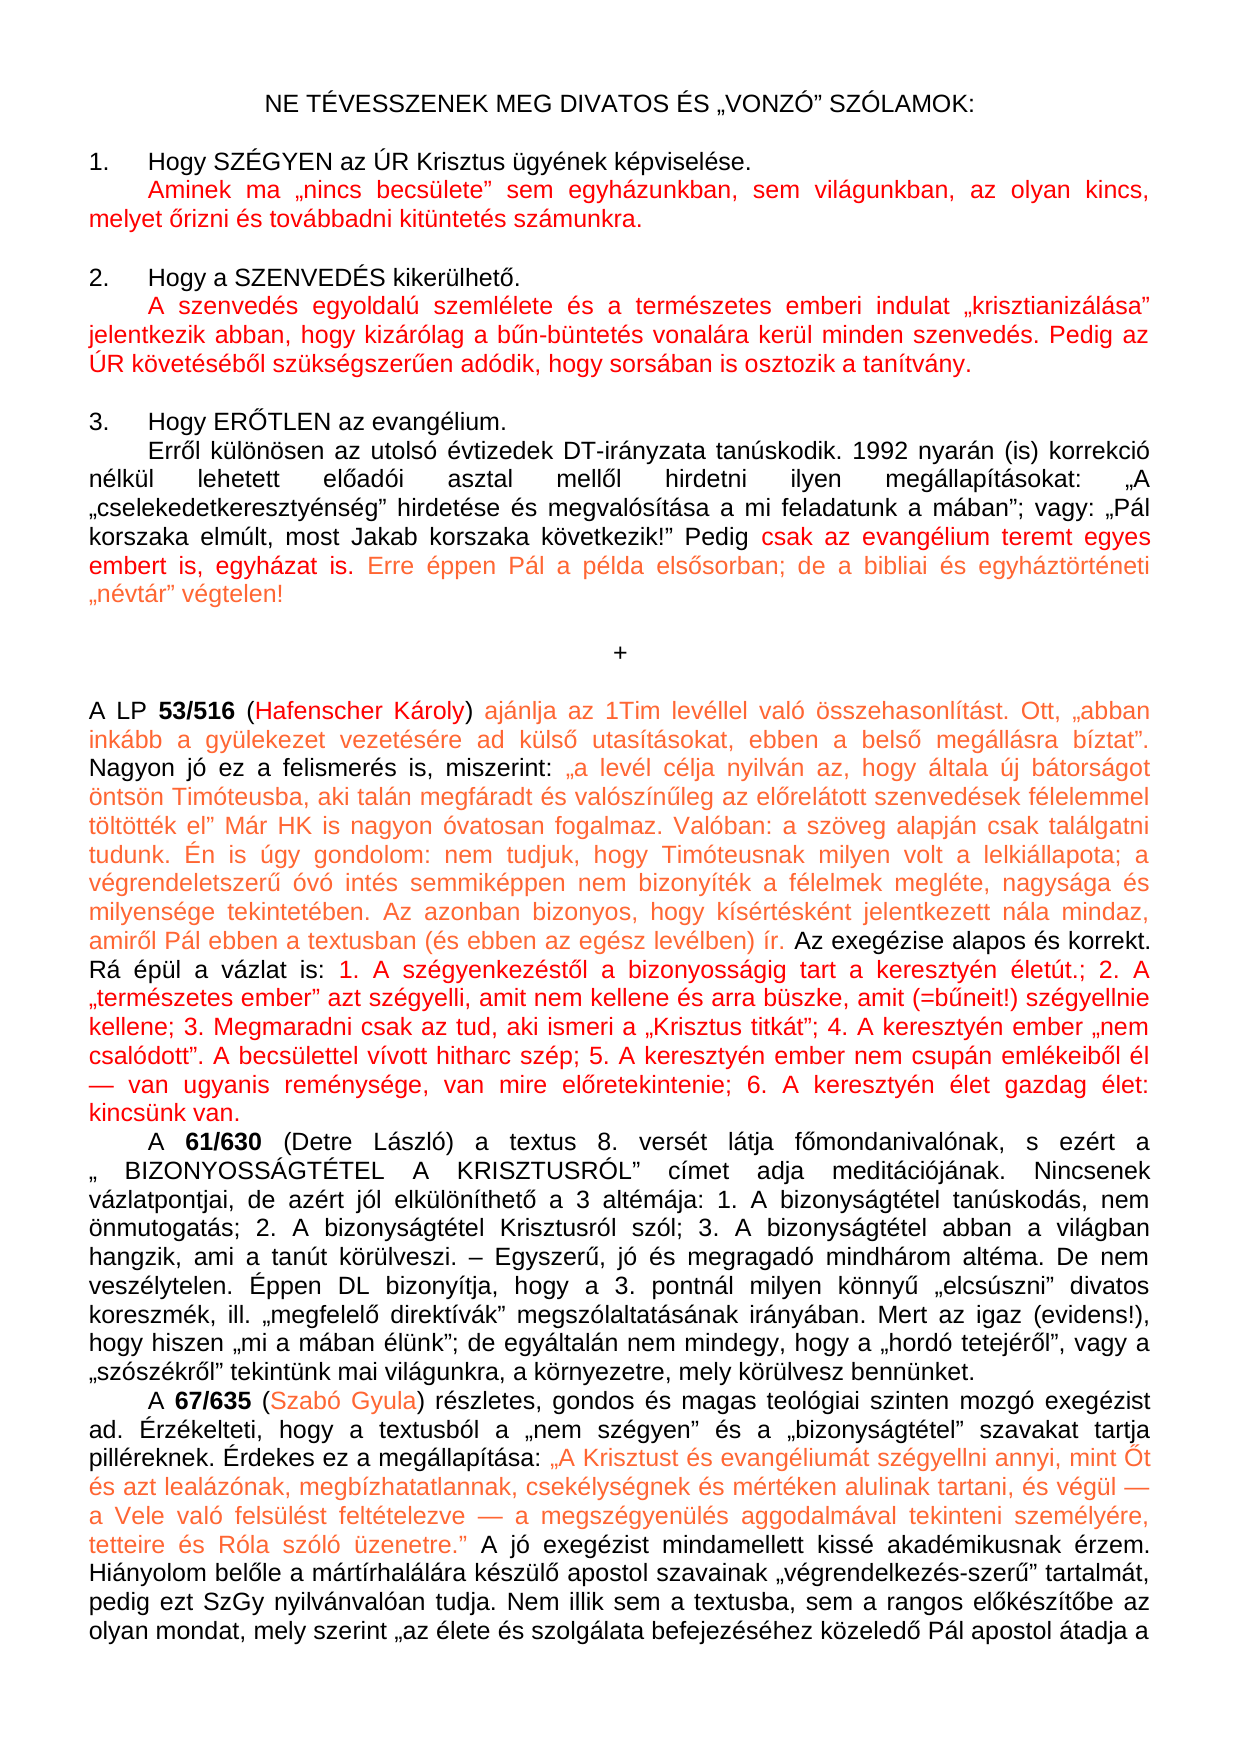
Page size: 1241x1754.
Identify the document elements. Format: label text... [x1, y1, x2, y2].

text + [88, 638, 1152, 666]
text 1. Hogy SZÉGYEN az ÚR Krisztus ügyének képviselése. [88, 147, 1152, 176]
text Erről különösen az utolsó évtizedek DT-irányzata tanúskodik. 1992 nyarán (is) korrekció nélkül lehetett előadói asztal mellől hirdetni ilyen megállapításokat: „A „cselekedetkeresztyénség” hirdetése és megvalósítása a mi feladatunk a mában”; vagy: „Pál korszaka elmúlt, most Jakab korszaka következik!” Pedig csak az evangélium teremt egyes embert is, egyházat is. Erre éppen Pál a példa elsősorban; de a bibliai és egyháztörténeti „névtár” végtelen! [88, 436, 1152, 608]
text A 67/635 (Szabó Gyula) részletes, gondos és magas teológiai szinten mozgó exegézist ad. Érzékelteti, hogy a textusból a „nem szégyen” és a „bizonyságtétel” szavakat tartja pilléreknek. Érdekes ez a megállapítása: „A Krisztust és evangéliumát szégyellni annyi, mint Őt és azt lealázónak, megbízhatatlannak, csekélységnek és mértéken alulinak tartani, és végül ― a Vele való felsülést feltételezve ― a megszégyenülés aggodalmával tekinteni személyére, tetteire és Róla szóló üzenetre.” A jó exegézist mindamellett kissé akadémikusnak érzem. Hiányolom belőle a mártírhalálára készülő apostol szavainak „végrendelkezés-szerű” tartalmát, pedig ezt SzGy nyilvánvalóan tudja. Nem illik sem a textusba, sem a rangos előkészítőbe az olyan mondat, mely szerint „az élete és szolgálata befejezéséhez közeledő Pál apostol átadja a [88, 1386, 1152, 1645]
text NE TÉVESSZENEK MEG DIVATOS ÉS „VONZÓ” SZÓLAMOK: [88, 88, 1152, 117]
text Aminek ma „nincs becsülete” sem egyházunkban, sem világunkban, az olyan kincs, melyet őrizni és továbbadni kitüntetés számunkra. [88, 176, 1152, 233]
text 3. Hogy ERŐTLEN az evangélium. [88, 407, 1152, 436]
text A szenvedés egyoldalú szemlélete és a természetes emberi indulat „krisztianizálása” jelentkezik abban, hogy kizárólag a bűn-büntetés vonalára kerül minden szenvedés. Pedig az ÚR követéséből szükségszerűen adódik, hogy sorsában is osztozik a tanítvány. [88, 291, 1152, 377]
text 2. Hogy a SZENVEDÉS kikerülhető. [88, 262, 1152, 291]
text A LP 53/516 (Hafenscher Károly) ajánlja az 1Tim levéllel való összehasonlítást. Ott, „abban inkább a gyülekezet vezetésére ad külső utasításokat, ebben a belső megállásra bíztat”. Nagyon jó ez a felismerés is, miszerint: „a levél célja nyilván az, hogy általa új bátorságot öntsön Timóteusba, aki talán megfáradt és valószínűleg az előrelátott szenvedések félelemmel töltötték el” Már HK is nagyon óvatosan fogalmaz. Valóban: a szöveg alapján csak találgatni tudunk. Én is úgy gondolom: nem tudjuk, hogy Timóteusnak milyen volt a lelkiállapota; a végrendeletszerű óvó intés semmiképpen nem bizonyíték a félelmek megléte, nagysága és milyensége tekintetében. Az azonban bizonyos, hogy kísértésként jelentkezett nála mindaz, amiről Pál ebben a textusban (és ebben az egész levélben) ír. Az exegézise alapos és korrekt. Rá épül a vázlat is: 1. A szégyenkezéstől a bizonyosságig tart a keresztyén életút.; 2. A „természetes ember” azt szégyelli, amit nem kellene és arra büszke, amit (=bűneit!) szégyellnie kellene; 3. Megmaradni csak az tud, aki ismeri a „Krisztus titkát”; 4. A keresztyén ember „nem csalódott”. A becsülettel vívott hitharc szép; 5. A keresztyén ember nem csupán emlékeiből él ― van ugyanis reménysége, van mire előretekintenie; 6. A keresztyén élet gazdag élet: kincsünk van. [88, 696, 1152, 1127]
text A 61/630 (Detre László) a textus 8. versét látja főmondanivalónak, s ezért a „ BIZONYOSSÁGTÉTEL A KRISZTUSRÓL” címet adja meditációjának. Nincsenek vázlatpontjai, de azért jól elkülöníthető a 3 altémája: 1. A bizonyságtétel tanúskodás, nem önmutogatás; 2. A bizonyságtétel Krisztusról szól; 3. A bizonyságtétel abban a világban hangzik, ami a tanút körülveszi. – Egyszerű, jó és megragadó mindhárom altéma. De nem veszélytelen. Éppen DL bizonyítja, hogy a 3. pontnál milyen könnyű „elcsúszni” divatos koreszmék, ill. „megfelelő direktívák” megszólaltatásának irányában. Mert az igaz (evidens!), hogy hiszen „mi a mában élünk”; de egyáltalán nem mindegy, hogy a „hordó tetejéről”, vagy a „szószékről” tekintünk mai világunkra, a környezetre, mely körülvesz bennünket. [88, 1127, 1152, 1386]
